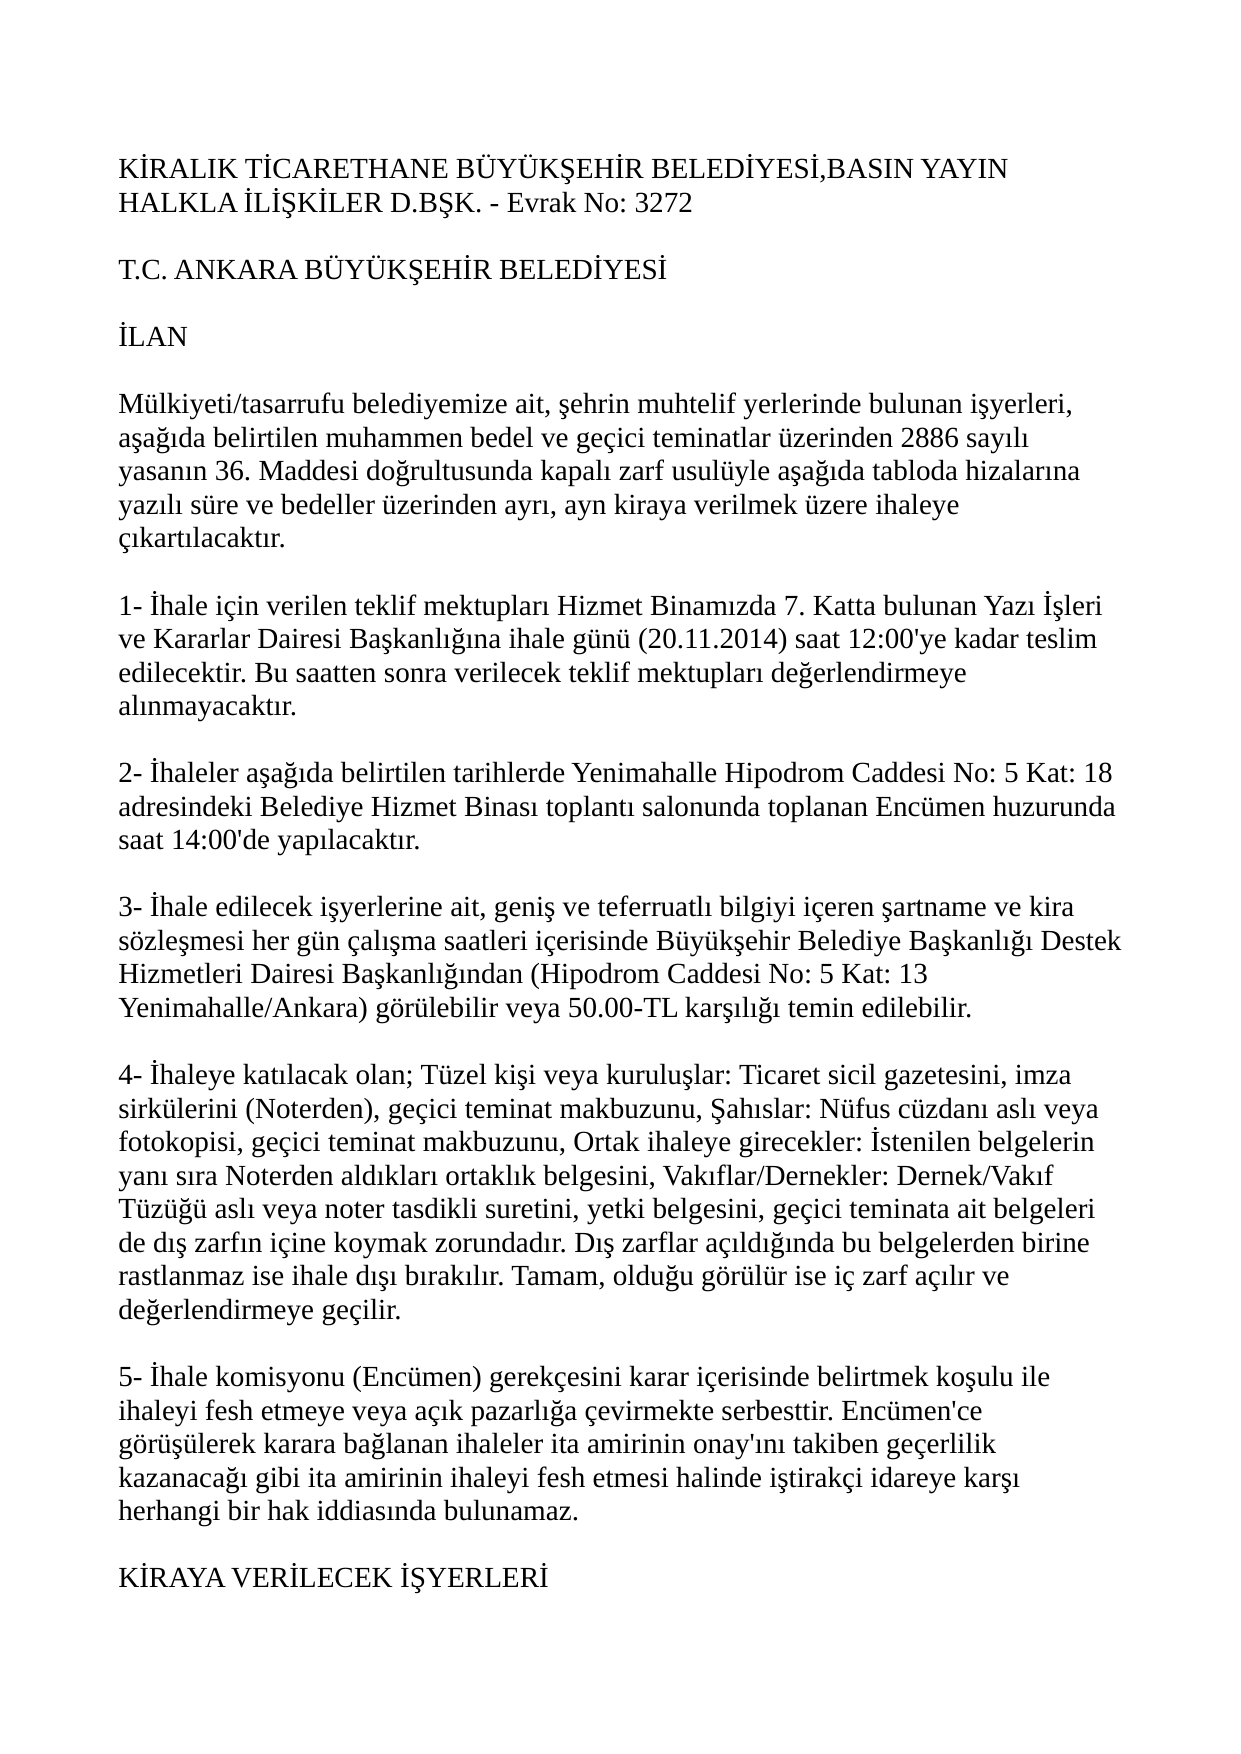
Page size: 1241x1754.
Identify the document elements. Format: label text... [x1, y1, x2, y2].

text 3- İhale edilecek işyerlerine ait, geniş ve teferruatlı bilgiyi içeren şartname ve kira sözleşmesi her gün çalışma saatleri içerisinde Büyükşehir Belediye Başkanlığı Destek Hizmetleri Dairesi Başkanlığından (Hipodrom Caddesi No: 5 Kat: 13 Yenimahalle/Ankara) görülebilir veya 50.00-TL karşılığı temin edilebilir. [118, 889, 1122, 1024]
text 1- İhale için verilen teklif mektupları Hizmet Binamızda 7. Katta bulunan Yazı İşleri ve Kararlar Dairesi Başkanlığına ihale günü (20.11.2014) saat 12:00'ye kadar teslim edilecektir. Bu saatten sonra verilecek teklif mektupları değerlendirmeye alınmayacaktır. [118, 588, 1122, 722]
text KİRAYA VERİLECEK İŞYERLERİ [118, 1560, 1122, 1594]
text KİRALIK TİCARETHANE BÜYÜKŞEHİR BELEDİYESİ,BASIN YAYIN HALKLA İLİŞKİLER D.BŞK. - Evrak No: 3272 [118, 118, 1122, 219]
text İLAN [118, 319, 1122, 353]
text 5- İhale komisyonu (Encümen) gerekçesini karar içerisinde belirtmek koşulu ile ihaleyi fesh etmeye veya açık pazarlığa çevirmekte serbesttir. Encümen'ce görüşülerek karara bağlanan ihaleler ita amirinin onay'ını takiben geçerlilik kazanacağı gibi ita amirinin ihaleyi fesh etmesi halinde iştirakçi idareye karşı herhangi bir hak iddiasında bulunamaz. [118, 1359, 1122, 1527]
text 2- İhaleler aşağıda belirtilen tarihlerde Yenimahalle Hipodrom Caddesi No: 5 Kat: 18 adresindeki Belediye Hizmet Binası toplantı salonunda toplanan Encümen huzurunda saat 14:00'de yapılacaktır. [118, 755, 1122, 856]
text T.C. ANKARA BÜYÜKŞEHİR BELEDİYESİ [118, 252, 1122, 286]
text Mülkiyeti/tasarrufu belediyemize ait, şehrin muhtelif yerlerinde bulunan işyerleri, aşağıda belirtilen muhammen bedel ve geçici teminatlar üzerinden 2886 sayılı yasanın 36. Maddesi doğrultusunda kapalı zarf usulüyle aşağıda tabloda hizalarına yazılı süre ve bedeller üzerinden ayrı, ayn kiraya verilmek üzere ihaleye çıkartılacaktır. [118, 386, 1122, 554]
text 4- İhaleye katılacak olan; Tüzel kişi veya kuruluşlar: Ticaret sicil gazetesini, imza sirkülerini (Noterden), geçici teminat makbuzunu, Şahıslar: Nüfus cüzdanı aslı veya fotokopisi, geçici teminat makbuzunu, Ortak ihaleye girecekler: İstenilen belgelerin yanı sıra Noterden aldıkları ortaklık belgesini, Vakıflar/Dernekler: Dernek/Vakıf Tüzüğü aslı veya noter tasdikli suretini, yetki belgesini, geçici teminata ait belgeleri de dış zarfın içine koymak zorundadır. Dış zarflar açıldığında bu belgelerden birine rastlanmaz ise ihale dışı bırakılır. Tamam, olduğu görülür ise iç zarf açılır ve değerlendirmeye geçilir. [118, 1057, 1122, 1326]
